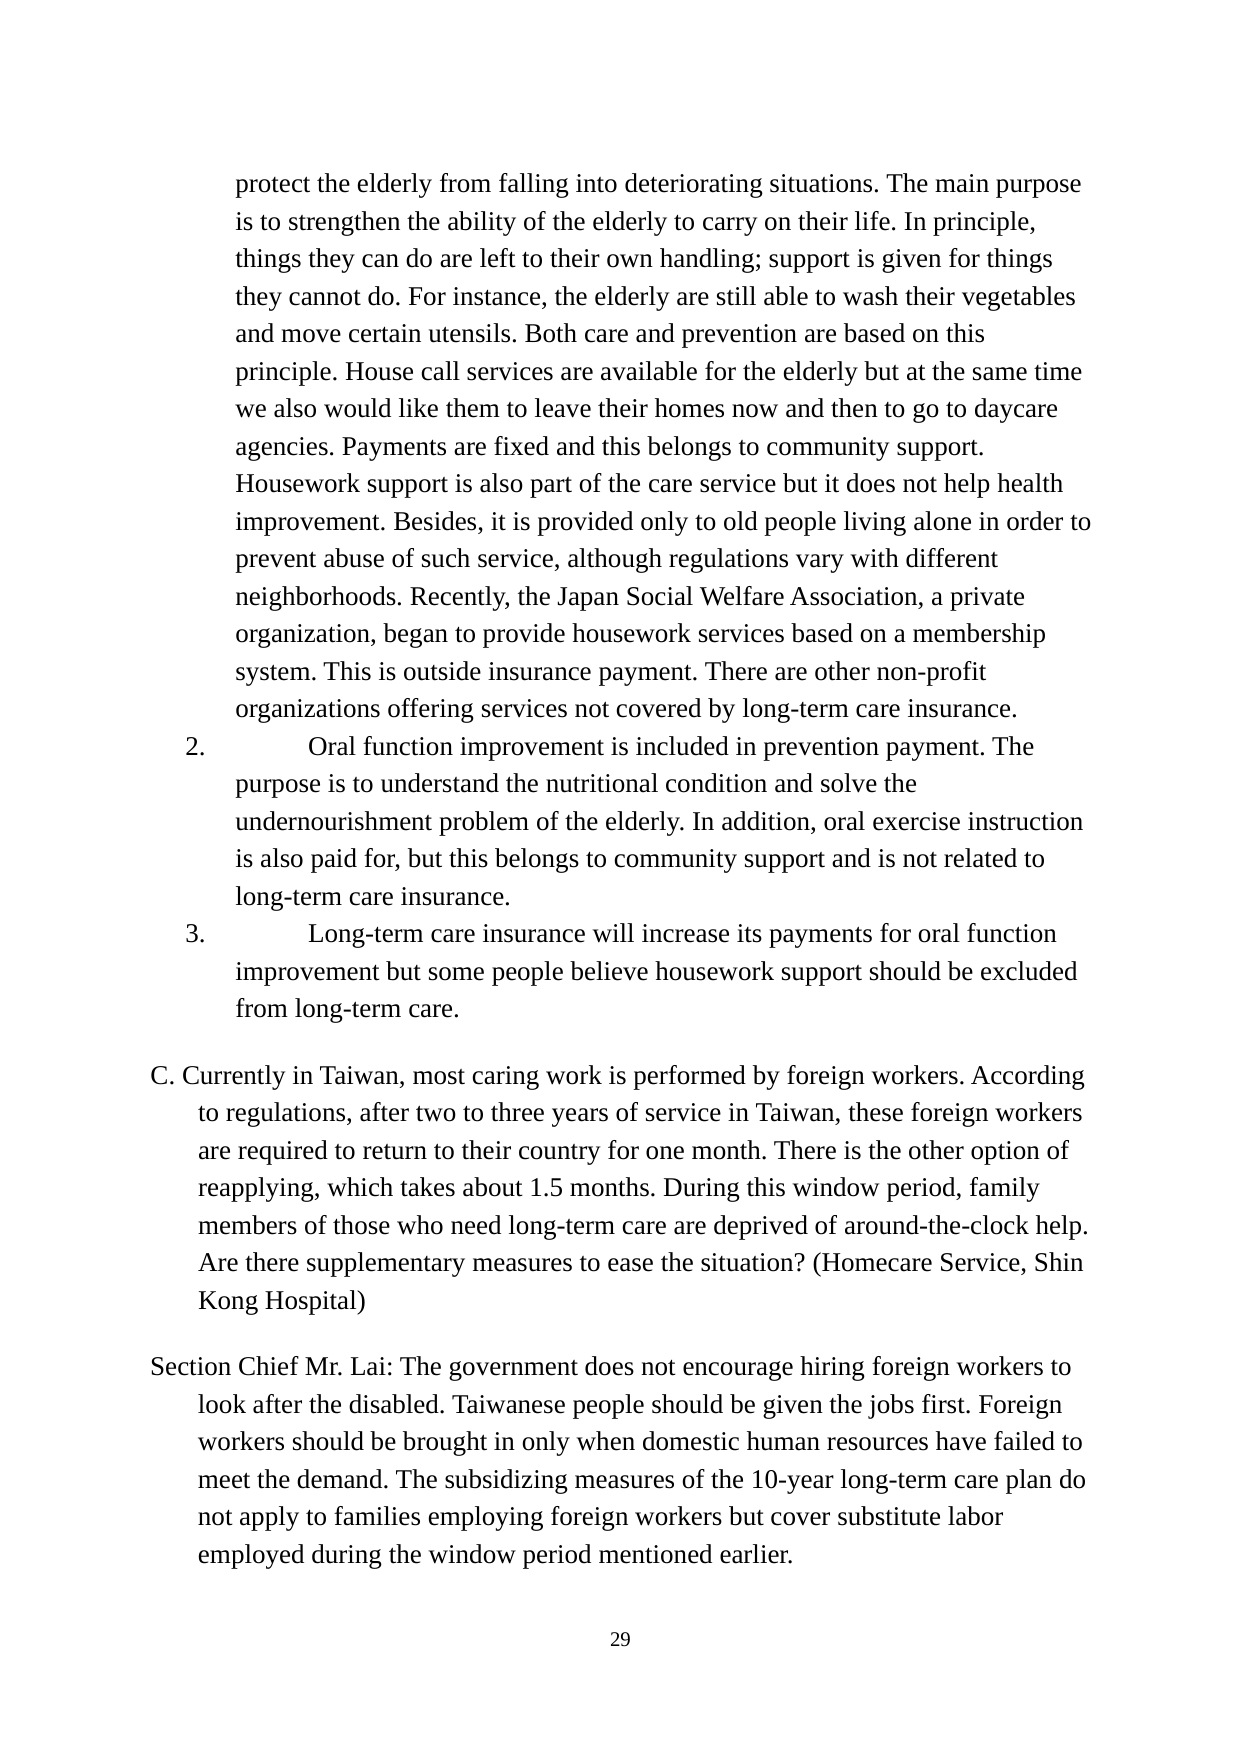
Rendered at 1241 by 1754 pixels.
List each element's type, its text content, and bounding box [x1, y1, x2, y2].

text C. Currently in Taiwan, most caring work is performed by foreign workers. According to regulations, after two to three years of service in Taiwan, these foreign workers are required to return to their country for one month. There is the other option of reapplying, which takes about 1.5 months. During this window period, family members of those who need long-term care are deprived of around-the-clock help. Are there supplementary measures to ease the situation? (Homecare Service, Shin Kong Hospital) [150, 1056, 1092, 1319]
list Oral function improvement is included in prevention payment. The purpose is to understand the nutritional condition and solve the undernourishment problem of the elderly. In addition, oral exercise instruction is also paid for, but this belongs to community support and is not related to long-term care insurance. [185, 727, 1092, 914]
list Long-term care insurance will increase its payments for oral function improvement but some people believe housework support should be excluded from long-term care. [185, 914, 1092, 1027]
list protect the elderly from falling into deteriorating situations. The main purpose is to strengthen the ability of the elderly to carry on their life. In principle, things they can do are left to their own handling; support is given for things they cannot do. For instance, the elderly are still able to wash their vegetables and move certain utensils. Both care and prevention are based on this principle. House call services are available for the elderly but at the same time we also would like them to leave their homes now and then to go to daycare agencies. Payments are fixed and this belongs to community support. Housework support is also part of the care service but it does not help health improvement. Besides, it is provided only to old people living alone in order to prevent abuse of such service, although regulations vary with different neighborhoods. Recently, the Japan Social Welfare Association, a private organization, began to provide housework services based on a membership system. This is outside insurance payment. There are other non-profit organizations offering services not covered by long-term care insurance. [185, 164, 1092, 727]
text Section Chief Mr. Lai: The government does not encourage hiring foreign workers to look after the disabled. Taiwanese people should be given the jobs first. Foreign workers should be brought in only when domestic human resources have failed to meet the demand. The subsidizing measures of the 10-year long-term care plan do not apply to families employing foreign workers but cover substitute labor employed during the window period mentioned earlier. [150, 1348, 1092, 1573]
